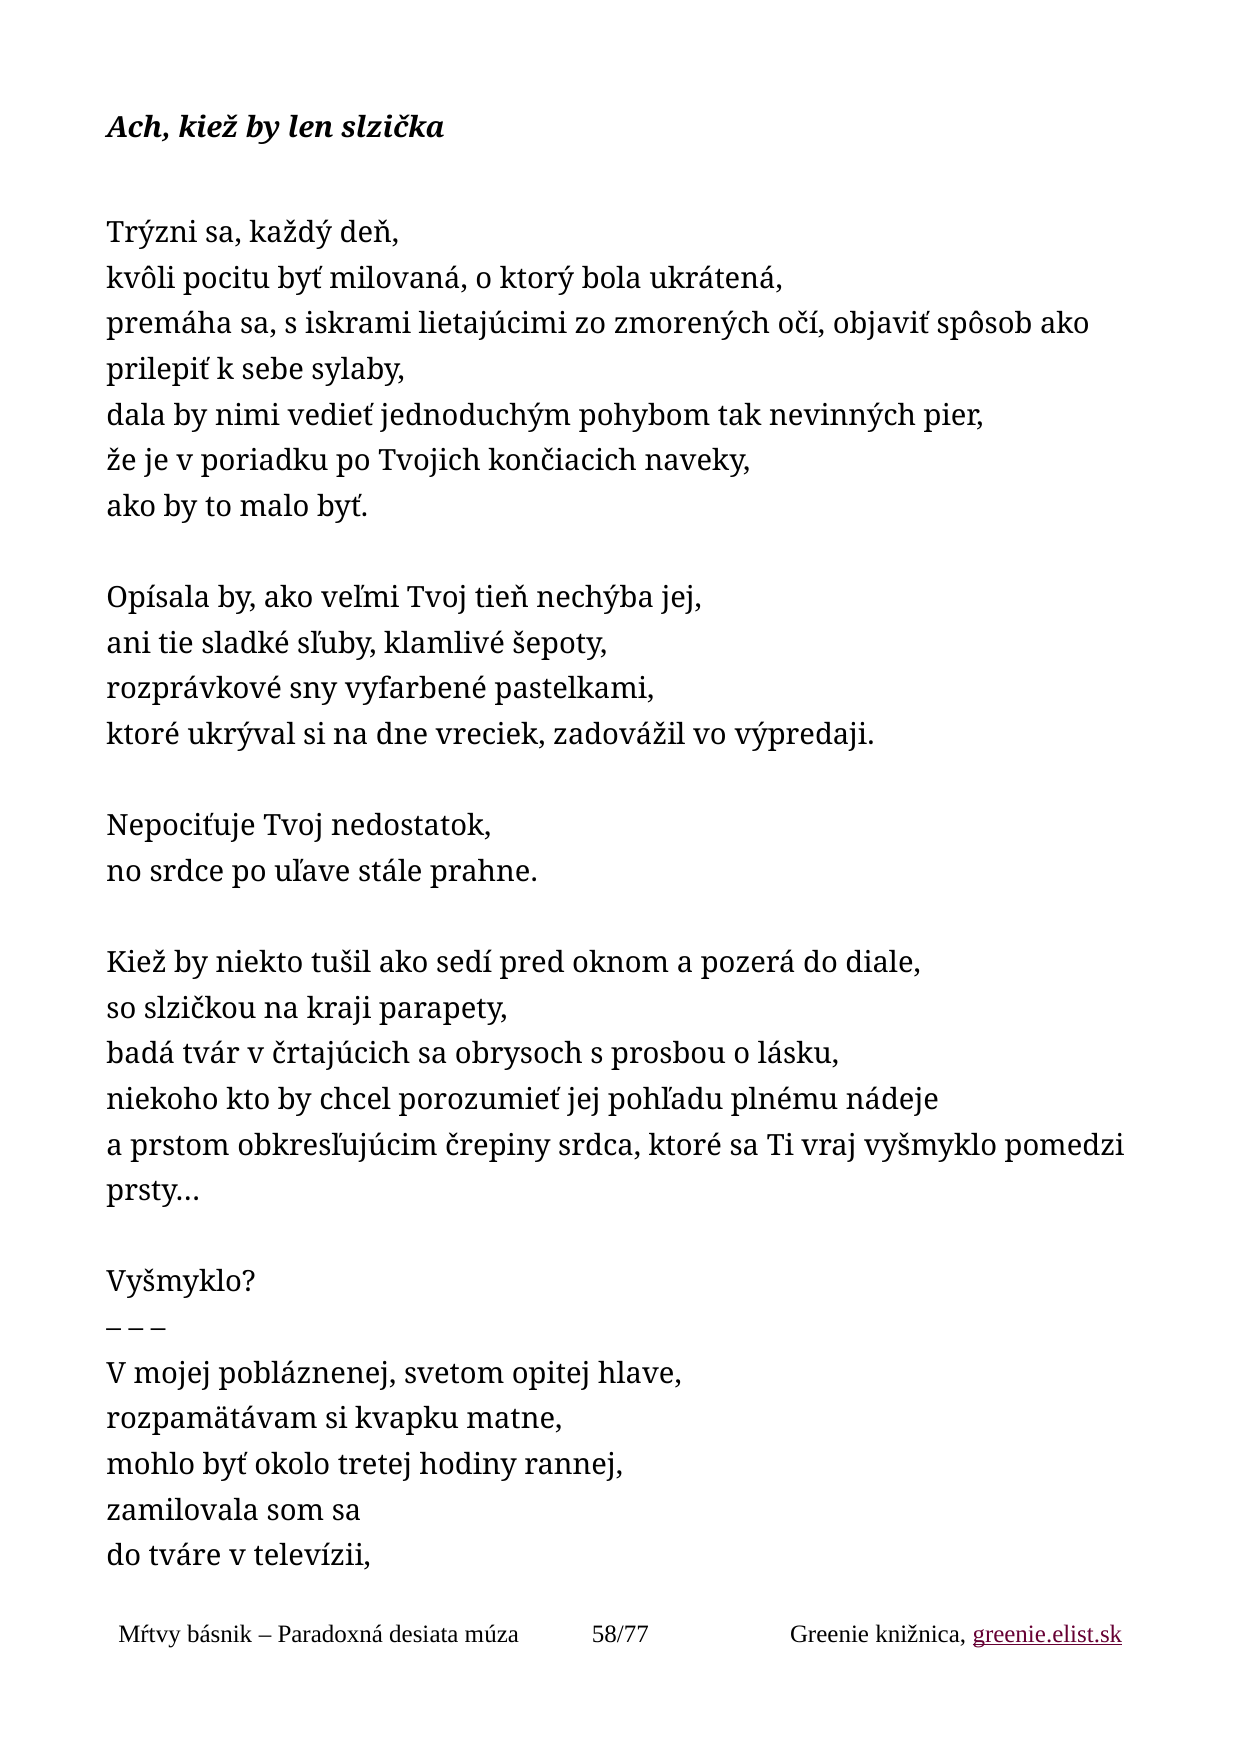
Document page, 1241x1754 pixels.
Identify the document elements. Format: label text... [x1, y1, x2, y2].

text mohlo byť okolo tretej hodiny rannej, [106, 1443, 1134, 1483]
text niekoho kto by chcel porozumieť jej pohľadu plnému nádeje [106, 1078, 1134, 1118]
text ktoré ukrýval si na dne vreciek, zadovážil vo výpredaji. [106, 713, 1134, 753]
text V mojej pobláznenej, svetom opitej hlave, [106, 1352, 1134, 1392]
text – – – [106, 1306, 1134, 1346]
text kvôli pocitu byť milovaná, o ktorý bola ukrátená, [106, 257, 1134, 297]
text so slzičkou na kraji parapety, [106, 987, 1134, 1027]
text ako by to malo byť. [106, 485, 1134, 525]
text ani tie sladké sľuby, klamlivé šepoty, [106, 622, 1134, 662]
text Nepociťuje Tvoj nedostatok, [106, 804, 1134, 844]
subtitle Ach, kiež by len slzička [106, 106, 1134, 146]
text do tváre v televízii, [106, 1534, 1134, 1574]
text badá tvár v črtajúcich sa obrysoch s prosbou o lásku, [106, 1033, 1134, 1072]
text Trýzni sa, každý deň, [106, 211, 1134, 251]
text premáha sa, s iskrami lietajúcimi zo zmorených očí, objaviť spôsob ako prilepiť k sebe sylaby, [106, 303, 1134, 388]
text že je v poriadku po Tvojich končiacich naveky, [106, 439, 1134, 479]
text rozpamätávam si kvapku matne, [106, 1398, 1134, 1437]
text no srdce po uľave stále prahne. [106, 850, 1134, 890]
text Vyšmyklo? [106, 1261, 1134, 1300]
text dala by nimi vedieť jednoduchým pohybom tak nevinných pier, [106, 394, 1134, 433]
text a prstom obkresľujúcim črepiny srdca, ktoré sa Ti vraj vyšmyklo pomedzi prsty… [106, 1124, 1134, 1209]
text zamilovala som sa [106, 1489, 1134, 1528]
text Kiež by niekto tušil ako sedí pred oknom a pozerá do diale, [106, 941, 1134, 981]
text rozprávkové sny vyfarbené pastelkami, [106, 668, 1134, 707]
text Opísala by, ako veľmi Tvoj tieň nechýba jej, [106, 576, 1134, 616]
